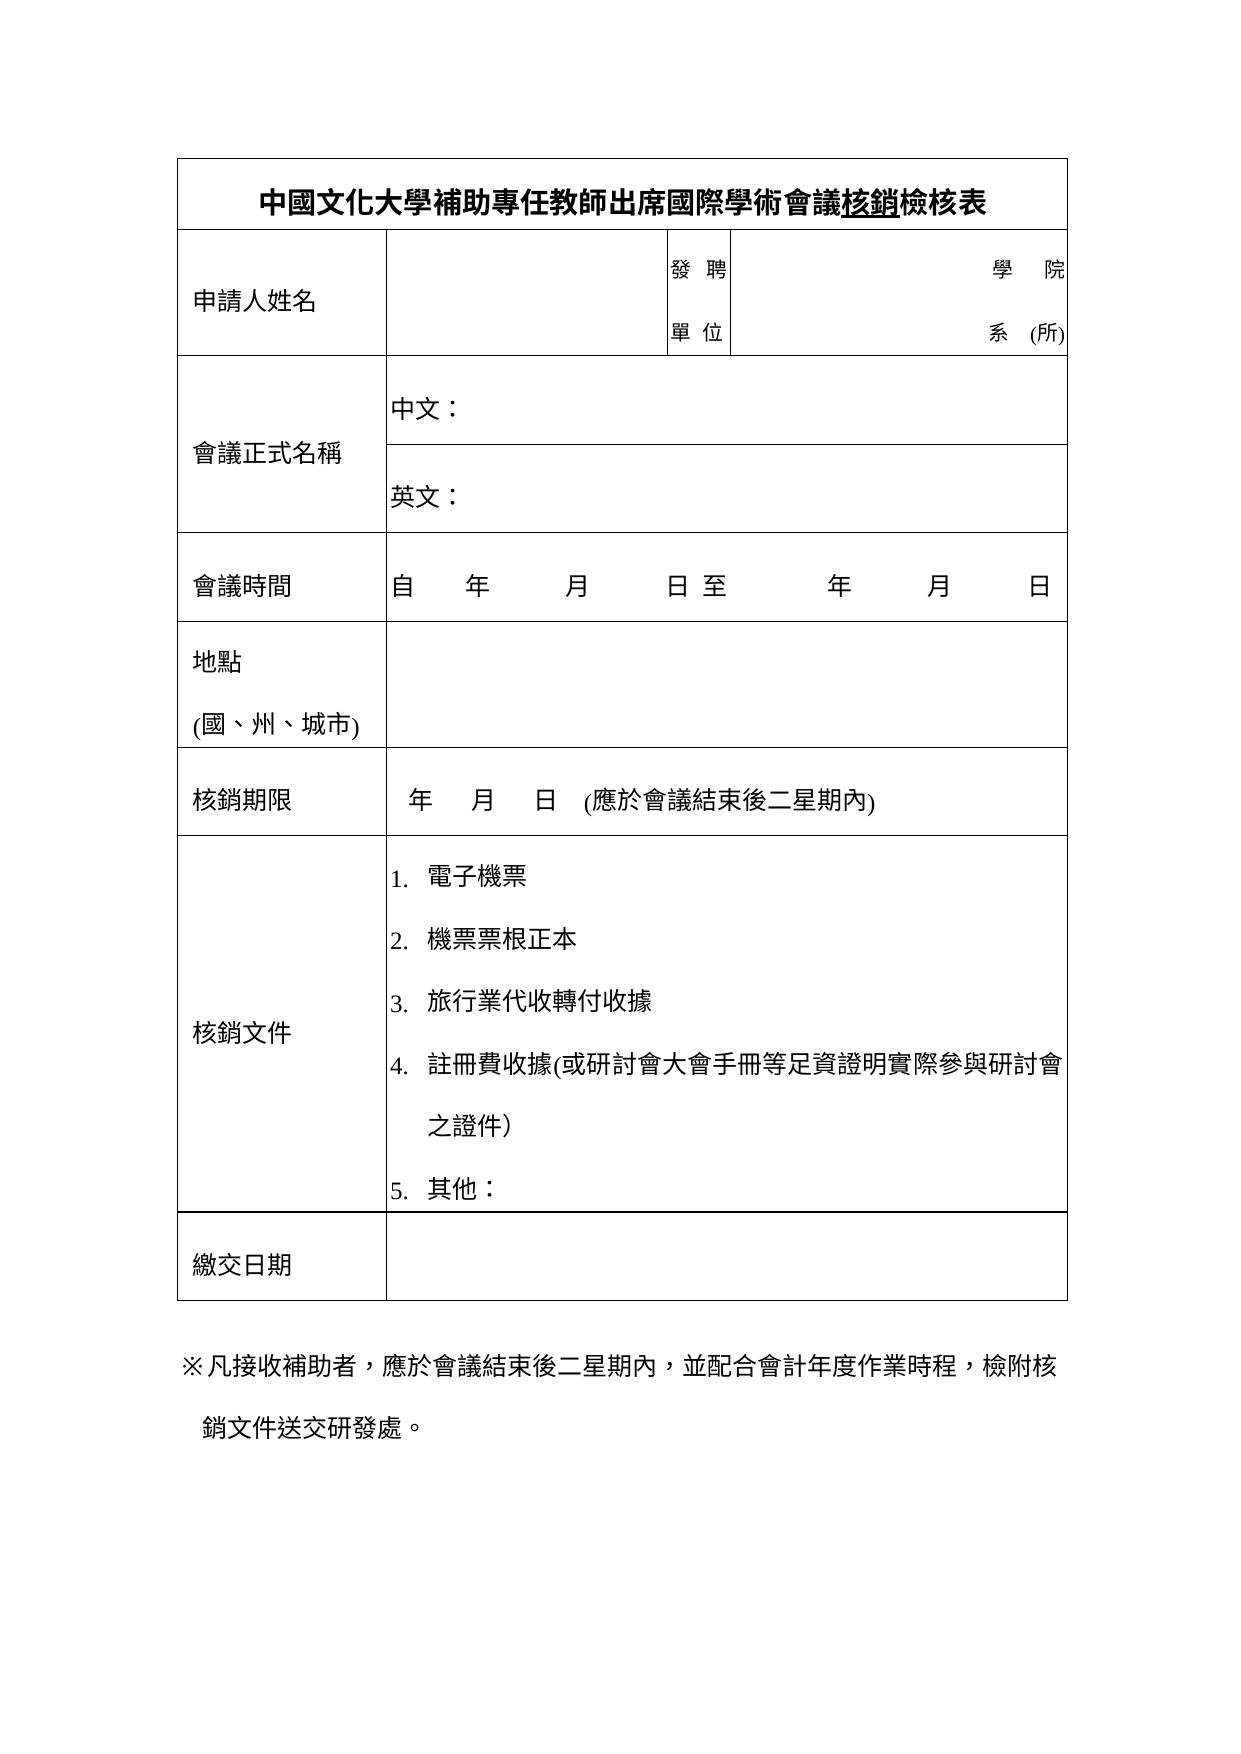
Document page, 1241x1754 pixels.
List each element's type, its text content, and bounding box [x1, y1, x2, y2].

table_cell 自 年 月 日 至 年 月 日 [387, 533, 1067, 621]
table_cell 英文： [387, 445, 1067, 532]
table_cell 中文： [387, 356, 1067, 444]
table_cell [387, 1213, 1067, 1300]
table_cell [387, 622, 1067, 747]
table_cell 會議正式名稱 [178, 356, 386, 532]
table_cell 申請人姓名 [178, 230, 386, 355]
table_cell [387, 230, 667, 355]
table_header 中國文化大學補助專任教師出席國際學術會議核銷檢核表 [178, 159, 1067, 229]
table_cell 地點 (國、州、城市) [178, 622, 386, 747]
table_cell 電子機票 機票票根正本 旅行業代收轉付收據 註冊費收據(或研討會大會手冊等足資證明實際參與研討會之證件） 其他： [387, 836, 1067, 1211]
table_cell 核銷期限 [178, 748, 386, 835]
table_cell 會議時間 [178, 533, 386, 621]
table_cell 核銷文件 [178, 836, 386, 1211]
table_cell 學 院 系 (所) [731, 230, 1067, 355]
table_cell 發聘單 位 [668, 230, 730, 355]
table_cell 繳交日期 [178, 1213, 386, 1300]
text ※凡接收補助者，應於會議結束後二星期內，並配合會計年度作業時程，檢附核銷文件送交研發處。 [177, 1326, 1063, 1451]
table_cell 年 月 日 (應於會議結束後二星期內) [387, 748, 1067, 835]
